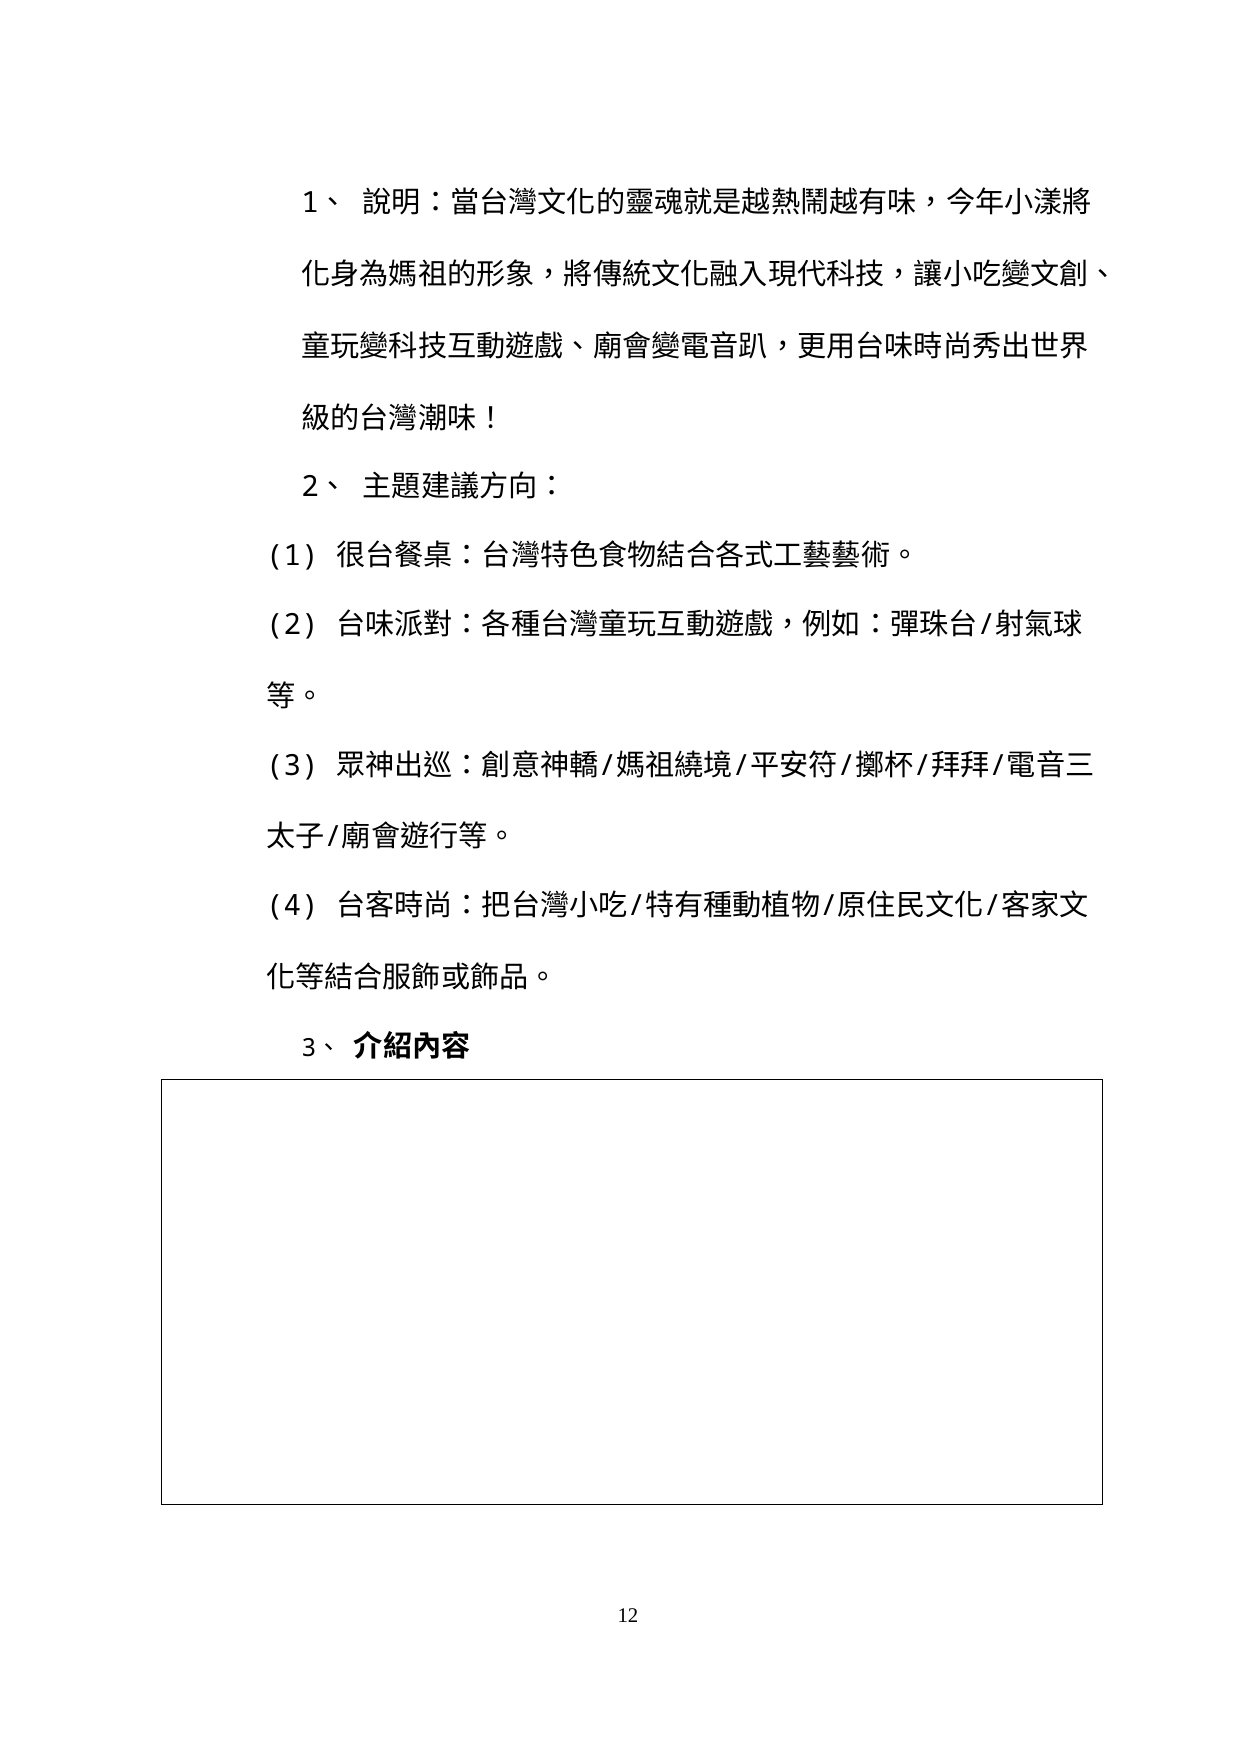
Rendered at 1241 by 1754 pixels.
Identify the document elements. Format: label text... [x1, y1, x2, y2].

list 台味派對：各種台灣童玩互動遊戲，例如：彈珠台/射氣球等。 [266, 580, 1107, 714]
list 主題建議方向： [301, 442, 1107, 505]
list 說明：當台灣文化的靈魂就是越熱鬧越有味，今年小漾將化身為媽祖的形象，將傳統文化融入現代科技，讓小吃變文創、童玩變科技互動遊戲、廟會變電音趴，更用台味時尚秀出世界級的台灣潮味！ [301, 158, 1107, 436]
list 眾神出巡：創意神轎/媽祖繞境/平安符/擲杯/拜拜/電音三太子/廟會遊行等。 [266, 721, 1107, 855]
list 台客時尚：把台灣小吃/特有種動植物/原住民文化/客家文化等結合服飾或飾品。 [266, 861, 1107, 996]
list [162, 1080, 1102, 1504]
list 很台餐桌：台灣特色食物結合各式工藝藝術。 [266, 511, 1107, 574]
list 介紹內容 [301, 1002, 1107, 1064]
